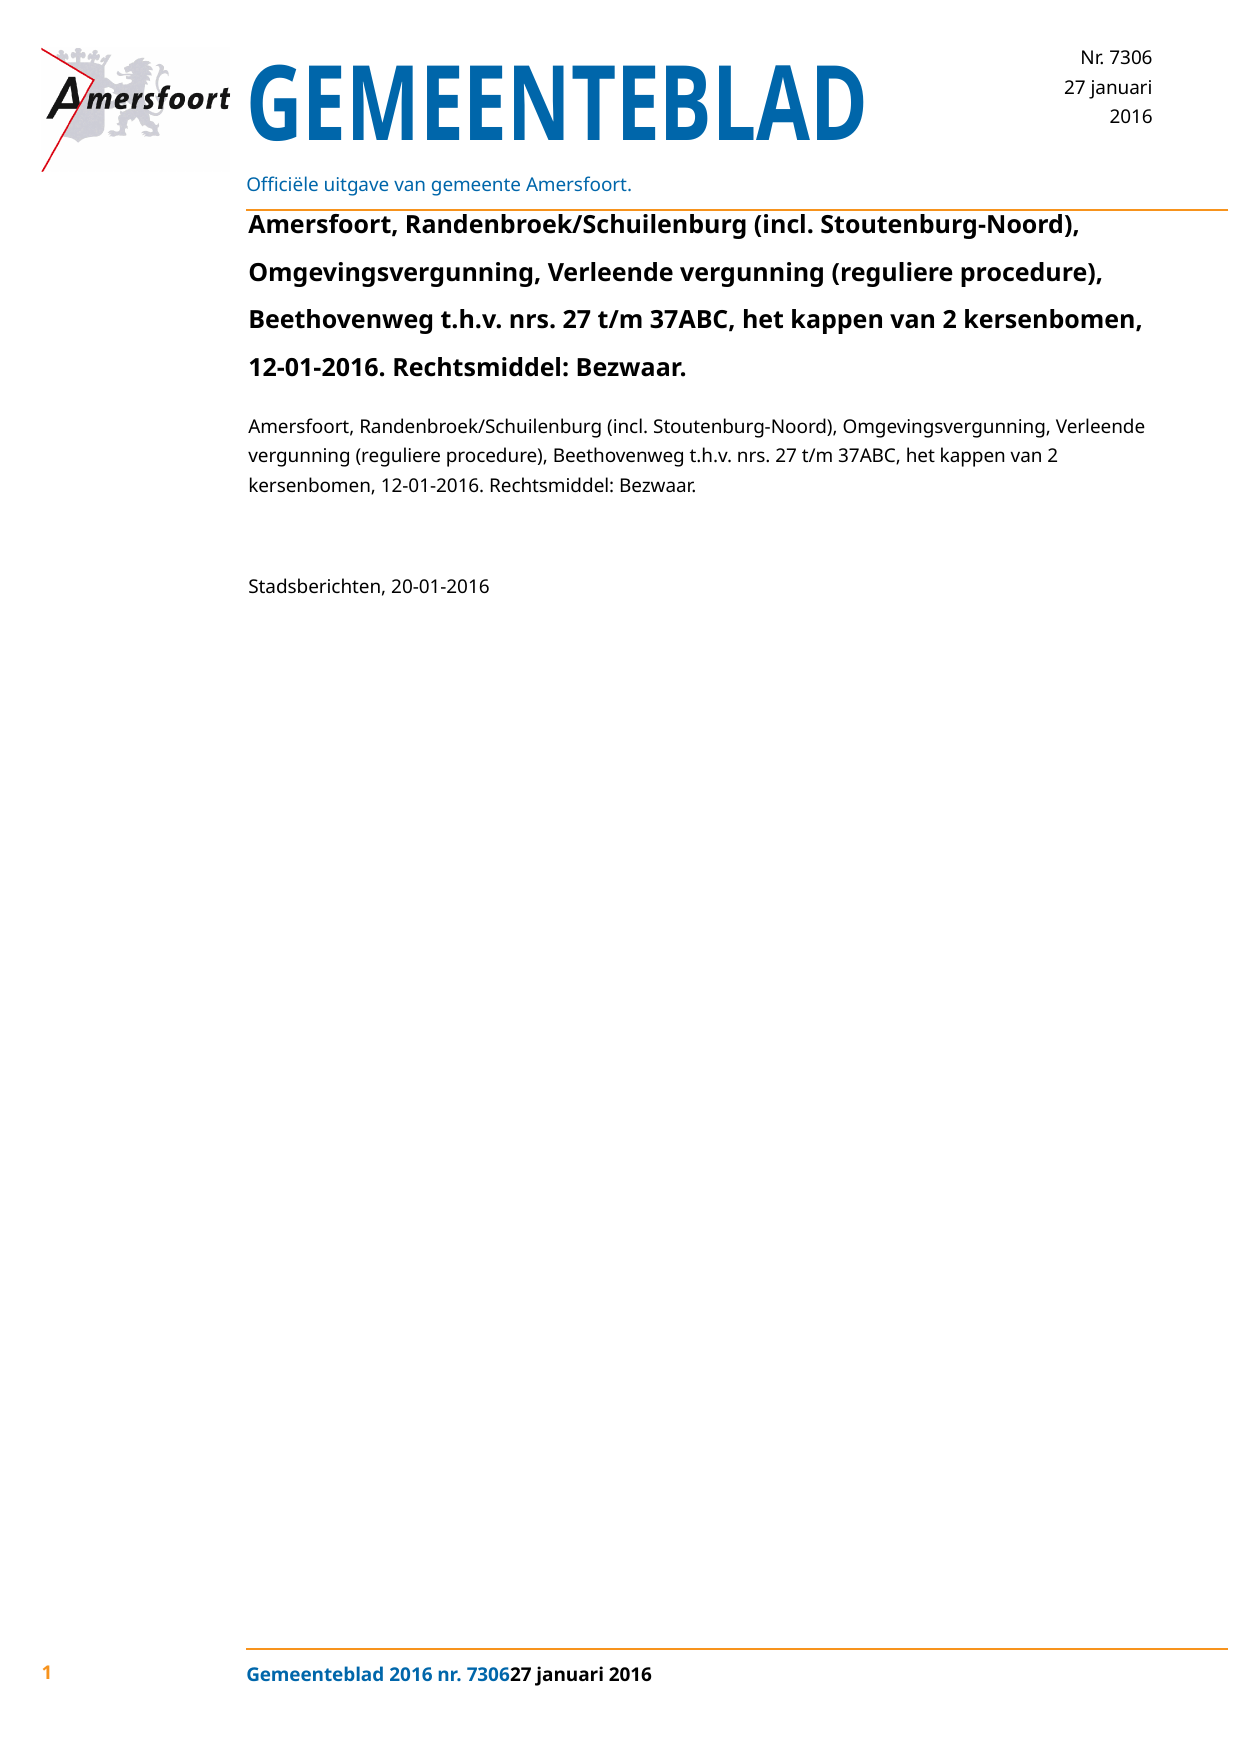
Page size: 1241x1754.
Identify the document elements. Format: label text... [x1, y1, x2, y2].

text Stadsberichten, 20-01-2016 [248, 573, 1152, 599]
picture [41, 47, 231, 172]
text Amersfoort, Randenbroek/Schuilenburg (incl. Stoutenburg-Noord), Omgevingsvergunning, Verleende vergunning (reguliere procedure), Beethovenweg t.h.v. nrs. 27 t/m 37ABC, het kappen van 2 kersenbomen, 12-01-2016. Rechtsmiddel: Bezwaar. [248, 211, 1152, 384]
text Amersfoort, Randenbroek/Schuilenburg (incl. Stoutenburg-Noord), Omgevingsvergunning, Verleende vergunning (reguliere procedure), Beethovenweg t.h.v. nrs. 27 t/m 37ABC, het kappen van 2 kersenbomen, 12-01-2016. Rechtsmiddel: Bezwaar. [248, 413, 1152, 498]
